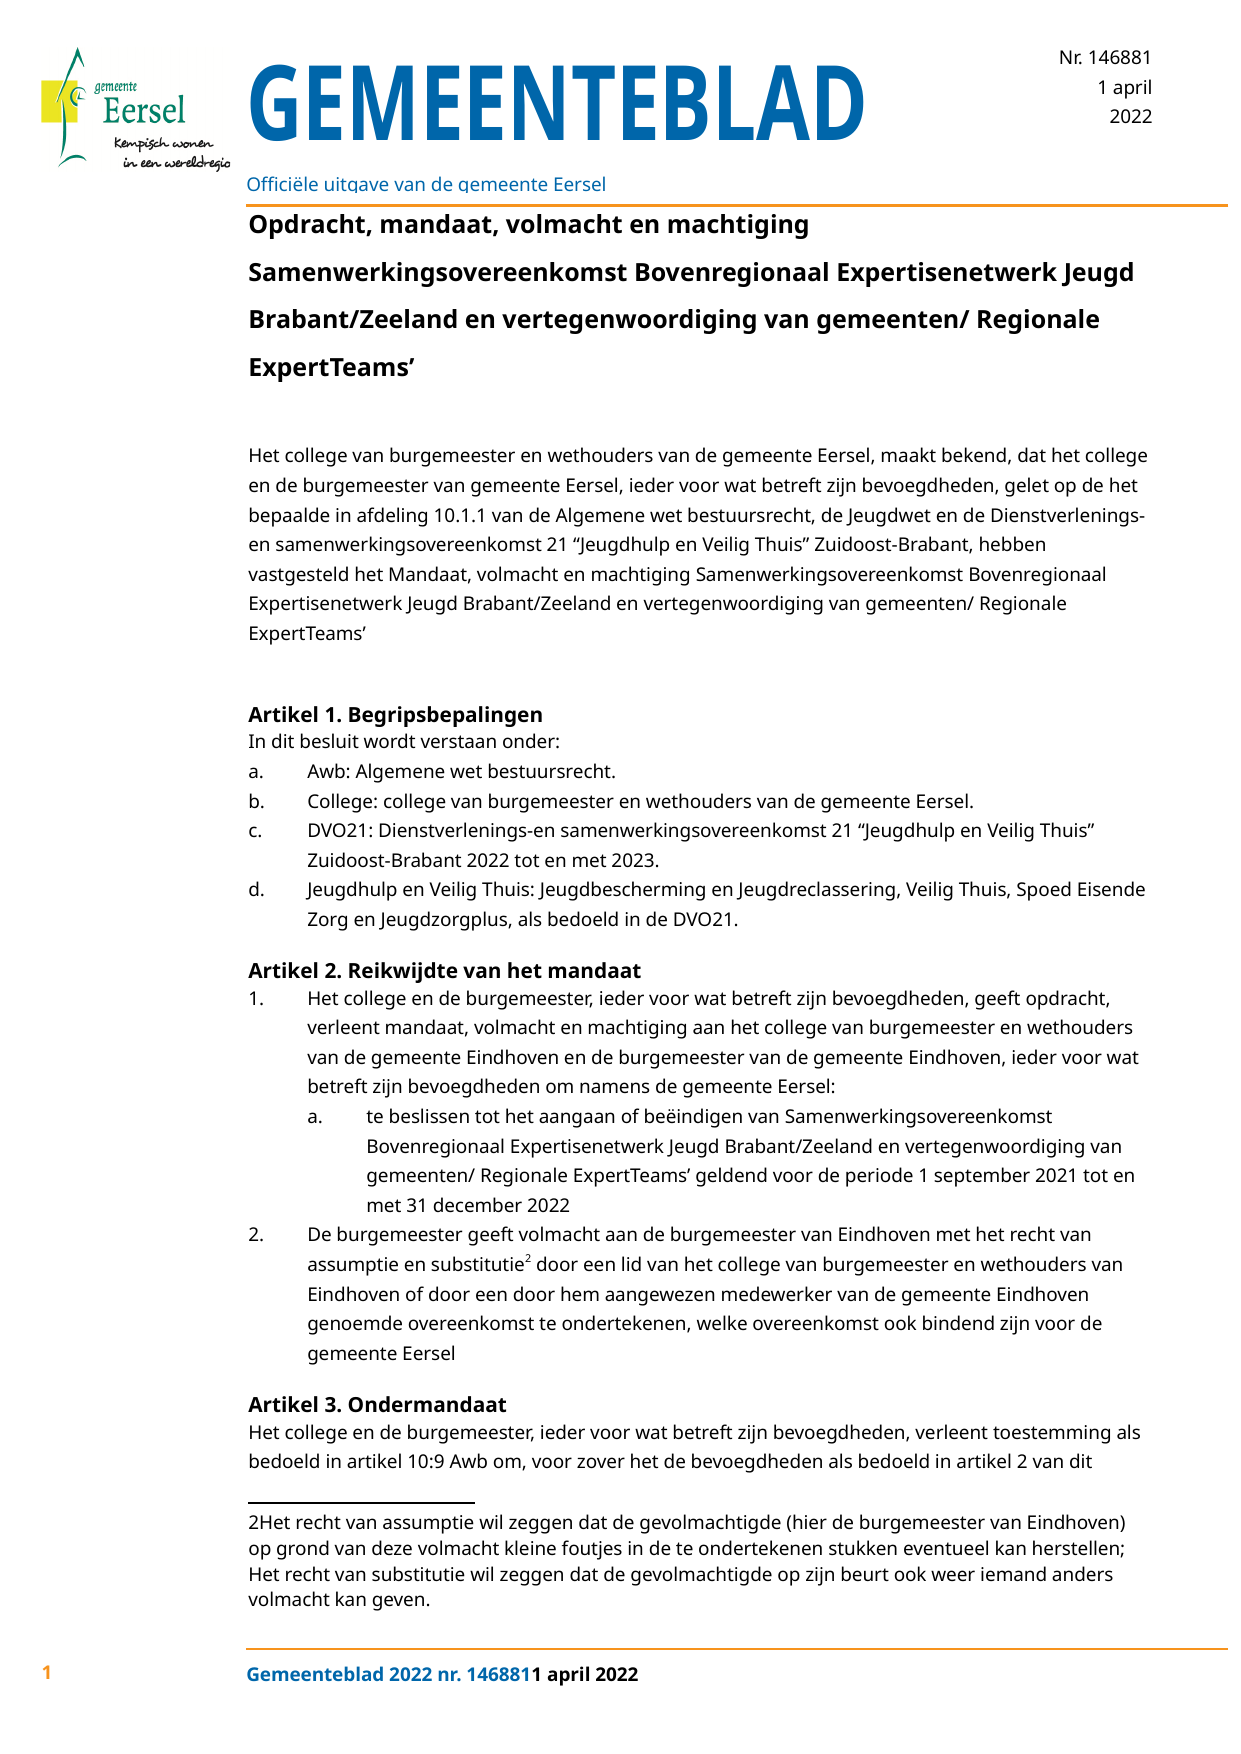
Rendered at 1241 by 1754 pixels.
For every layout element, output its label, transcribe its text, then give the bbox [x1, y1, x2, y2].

list Het college en de burgemeester, ieder voor wat betreft zijn bevoegdheden, geeft opdracht, verleent mandaat, volmacht en machtiging aan het college van burgemeester en wethouders van de gemeente Eindhoven en de burgemeester van de gemeente Eindhoven, ieder voor wat betreft zijn bevoegdheden om namens de gemeente Eersel: [248, 985, 1152, 1099]
list te beslissen tot het aangaan of beëindigen van Samenwerkingsovereenkomst Bovenregionaal Expertisenetwerk Jeugd Brabant/Zeeland en vertegenwoordiging van gemeenten/ Regionale ExpertTeams’ geldend voor de periode 1 september 2021 tot en met 31 december 2022 [307, 1103, 1152, 1218]
list Awb: Algemene wet bestuursrecht. [248, 758, 1152, 784]
list De burgemeester geeft volmacht aan de burgemeester van Eindhoven met het recht van assumptie en substitutie door een lid van het college van burgemeester en wethouders van Eindhoven of door een door hem aangewezen medewerker van de gemeente Eindhoven genoemde overeenkomst te ondertekenen, welke overeenkomst ook bindend zijn voor de gemeente Eersel [248, 1222, 1152, 1366]
text In dit besluit wordt verstaan onder: [248, 729, 1152, 754]
picture [41, 47, 231, 172]
text Artikel 1. Begripsbepalingen [248, 700, 1152, 729]
text Opdracht, mandaat, volmacht en machtiging Samenwerkingsovereenkomst Bovenregionaal Expertisenetwerk Jeugd Brabant/Zeeland en vertegenwoordiging van gemeenten/ Regionale ExpertTeams’ [248, 207, 1152, 384]
text Het college van burgemeester en wethouders van de gemeente Eersel, maakt bekend, dat het college en de burgemeester van gemeente Eersel, ieder voor wat betreft zijn bevoegdheden, gelet op de het bepaalde in afdeling 10.1.1 van de Algemene wet bestuursrecht, de Jeugdwet en de Dienstverlenings-en samenwerkingsovereenkomst 21 “Jeugdhulp en Veilig Thuis” Zuidoost-Brabant, hebben vastgesteld het Mandaat, volmacht en machtiging Samenwerkingsovereenkomst Bovenregionaal Expertisenetwerk Jeugd Brabant/Zeeland en vertegenwoordiging van gemeenten/ Regionale ExpertTeams’ [248, 443, 1152, 646]
list DVO21: Dienstverlenings-en samenwerkingsovereenkomst 21 “Jeugdhulp en Veilig Thuis” Zuidoost-Brabant 2022 tot en met 2023. [248, 817, 1152, 873]
text Artikel 3. Ondermandaat [248, 1390, 1152, 1419]
text Artikel 2. Reikwijdte van het mandaat [248, 957, 1152, 985]
text Het college en de burgemeester, ieder voor wat betreft zijn bevoegdheden, verleent toestemming als bedoeld in artikel 10:9 Awb om, voor zover het de bevoegdheden als bedoeld in artikel 2 van dit [248, 1419, 1152, 1474]
list Het recht van assumptie wil zeggen dat de gevolmachtigde (hier de burgemeester van Eindhoven) op grond van deze volmacht kleine foutjes in de te ondertekenen stukken eventueel kan herstellen; Het recht van substitutie wil zeggen dat de gevolmachtigde op zijn beurt ook weer iemand anders volmacht kan geven. [248, 1509, 1152, 1612]
list Jeugdhulp en Veilig Thuis: Jeugdbescherming en Jeugdreclassering, Veilig Thuis, Spoed Eisende Zorg en Jeugdzorgplus, als bedoeld in de DVO21. [248, 877, 1152, 932]
list College: college van burgemeester en wethouders van de gemeente Eersel. [248, 788, 1152, 813]
